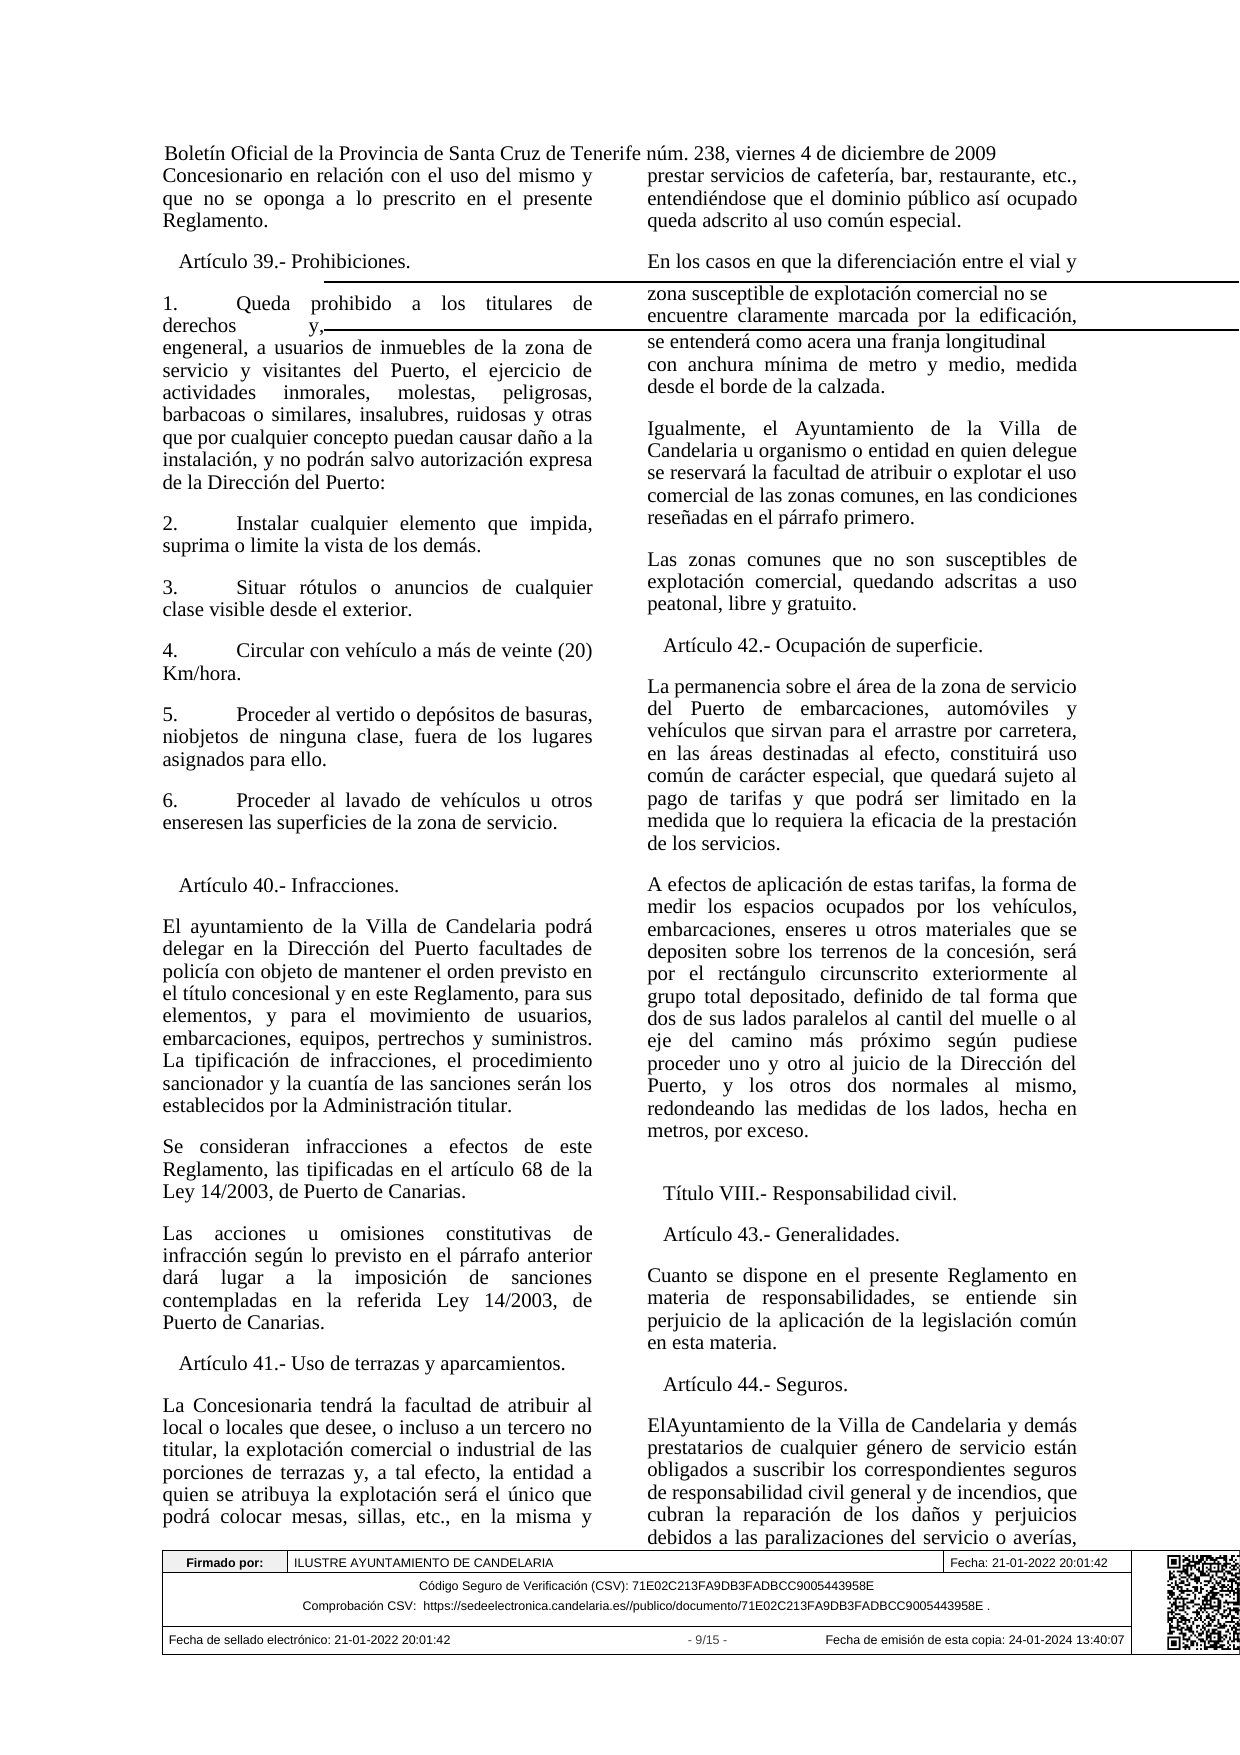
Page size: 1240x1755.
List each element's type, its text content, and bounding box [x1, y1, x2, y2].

text zona susceptible de explotación comercial no se encuentre claramente marcada por la edificación, [647, 283, 1077, 329]
text La Concesionaria tendrá la facultad de atribuir al local o locales que desee, o incluso a un tercero no titular, la explotación comercial o industrial de las porciones de terrazas y, a tal efecto, la entidad a quien se atribuya la explotación será el único que podrá colocar mesas, sillas, etc., en la misma y [162, 1394, 593, 1528]
text Cuanto se dispone en el presente Reglamento en materia de responsabilidades, se entiende sin perjuicio de la aplicación de la legislación común en esta materia. [647, 1265, 1077, 1354]
text Título VIII.- Responsabilidad civil. [663, 1182, 1077, 1204]
text Artículo 42.- Ocupación de superficie. [663, 634, 1077, 656]
list Instalar cualquier elemento que impida, suprima o limite la vista de los demás. [162, 513, 593, 557]
text Igualmente, el Ayuntamiento de la Villa de Candelaria u organismo o entidad en quien delegue se reservará la facultad de atribuir o explotar el uso comercial de las zonas comunes, en las condiciones reseñadas en el párrafo primero. [647, 417, 1077, 529]
list Queda prohibido a los titulares de derechos y, engeneral, a usuarios de inmuebles de la zona de servicio y visitantes del Puerto, el ejercicio de actividades inmorales, molestas, peligrosas, barbacoas o similares, insalubres, ruidosas y otras que por cualquier concepto puedan causar daño a la instalación, y no podrán salvo autorización expresa de la Dirección del Puerto: [162, 292, 593, 494]
text En los casos en que la diferenciación entre el vial y [647, 251, 1077, 281]
text La permanencia sobre el área de la zona de servicio del Puerto de embarcaciones, automóviles y vehículos que sirvan para el arrastre por carretera, en las áreas destinadas al efecto, constituirá uso común de carácter especial, que quedará sujeto al pago de tarifas y que podrá ser limitado en la medida que lo requiera la eficacia de la prestación de los servicios. [647, 675, 1077, 854]
text El ayuntamiento de la Villa de Candelaria podrá delegar en la Dirección del Puerto facultades de policía con objeto de mantener el orden previsto en el título concesional y en este Reglamento, para sus elementos, y para el movimiento de usuarios, embarcaciones, equipos, pertrechos y suministros. La tipificación de infracciones, el procedimiento sancionador y la cuantía de las sanciones serán los establecidos por la Administración titular. [162, 916, 593, 1117]
text Artículo 44.- Seguros. [663, 1373, 1077, 1395]
text Artículo 40.- Infracciones. [178, 874, 593, 897]
text Las zonas comunes que no son susceptibles de explotación comercial, quedando adscritas a uso peatonal, libre y gratuito. [647, 548, 1077, 615]
text Artículo 43.- Generalidades. [663, 1223, 1077, 1246]
text prestar servicios de cafetería, bar, restaurante, etc., entendiéndose que el dominio público así ocupado queda adscrito al uso común especial. [647, 165, 1077, 232]
text ElAyuntamiento de la Villa de Candelaria y demás prestatarios de cualquier género de servicio están obligados a suscribir los correspondientes seguros de responsabilidad civil general y de incendios, que cubran la reparación de los daños y perjuicios debidos a las paralizaciones del servicio o averías, [647, 1414, 1077, 1549]
text se entenderá como acera una franja longitudinal con anchura mínima de metro y medio, medida desde el borde de la calzada. [647, 331, 1077, 398]
text Concesionario en relación con el uso del mismo y que no se oponga a lo prescrito en el presente Reglamento. [162, 165, 593, 232]
list Proceder al vertido o depósitos de basuras, niobjetos de ninguna clase, fuera de los lugares asignados para ello. [162, 703, 593, 771]
list Situar rótulos o anuncios de cualquier clase visible desde el exterior. [162, 576, 593, 621]
text Artículo 41.- Uso de terrazas y aparcamientos. [178, 1353, 593, 1375]
text Artículo 39.- Prohibiciones. [178, 251, 593, 273]
text Las acciones u omisiones constitutivas de infracción según lo previsto en el párrafo anterior dará lugar a la imposición de sanciones contempladas en la referida Ley 14/2003, de Puerto de Canarias. [162, 1222, 593, 1334]
list Proceder al lavado de vehículos u otros enseresen las superficies de la zona de servicio. [162, 789, 593, 834]
text Se consideran infracciones a efectos de este Reglamento, las tipificadas en el artículo 68 de la Ley 14/2003, de Puerto de Canarias. [162, 1136, 593, 1203]
list Circular con vehículo a más de veinte (20) Km/hora. [162, 640, 593, 684]
text A efectos de aplicación de estas tarifas, la forma de medir los espacios ocupados por los vehículos, embarcaciones, enseres u otros materiales que se depositen sobre los terrenos de la concesión, será por el rectángulo circunscrito exteriormente al grupo total depositado, definido de tal forma que dos de sus lados paralelos al cantil del muelle o al eje del camino más próximo según pudiese proceder uno y otro al juicio de la Dirección del Puerto, y los otros dos normales al mismo, redondeando las medidas de los lados, hecha en metros, por exceso. [647, 873, 1077, 1142]
